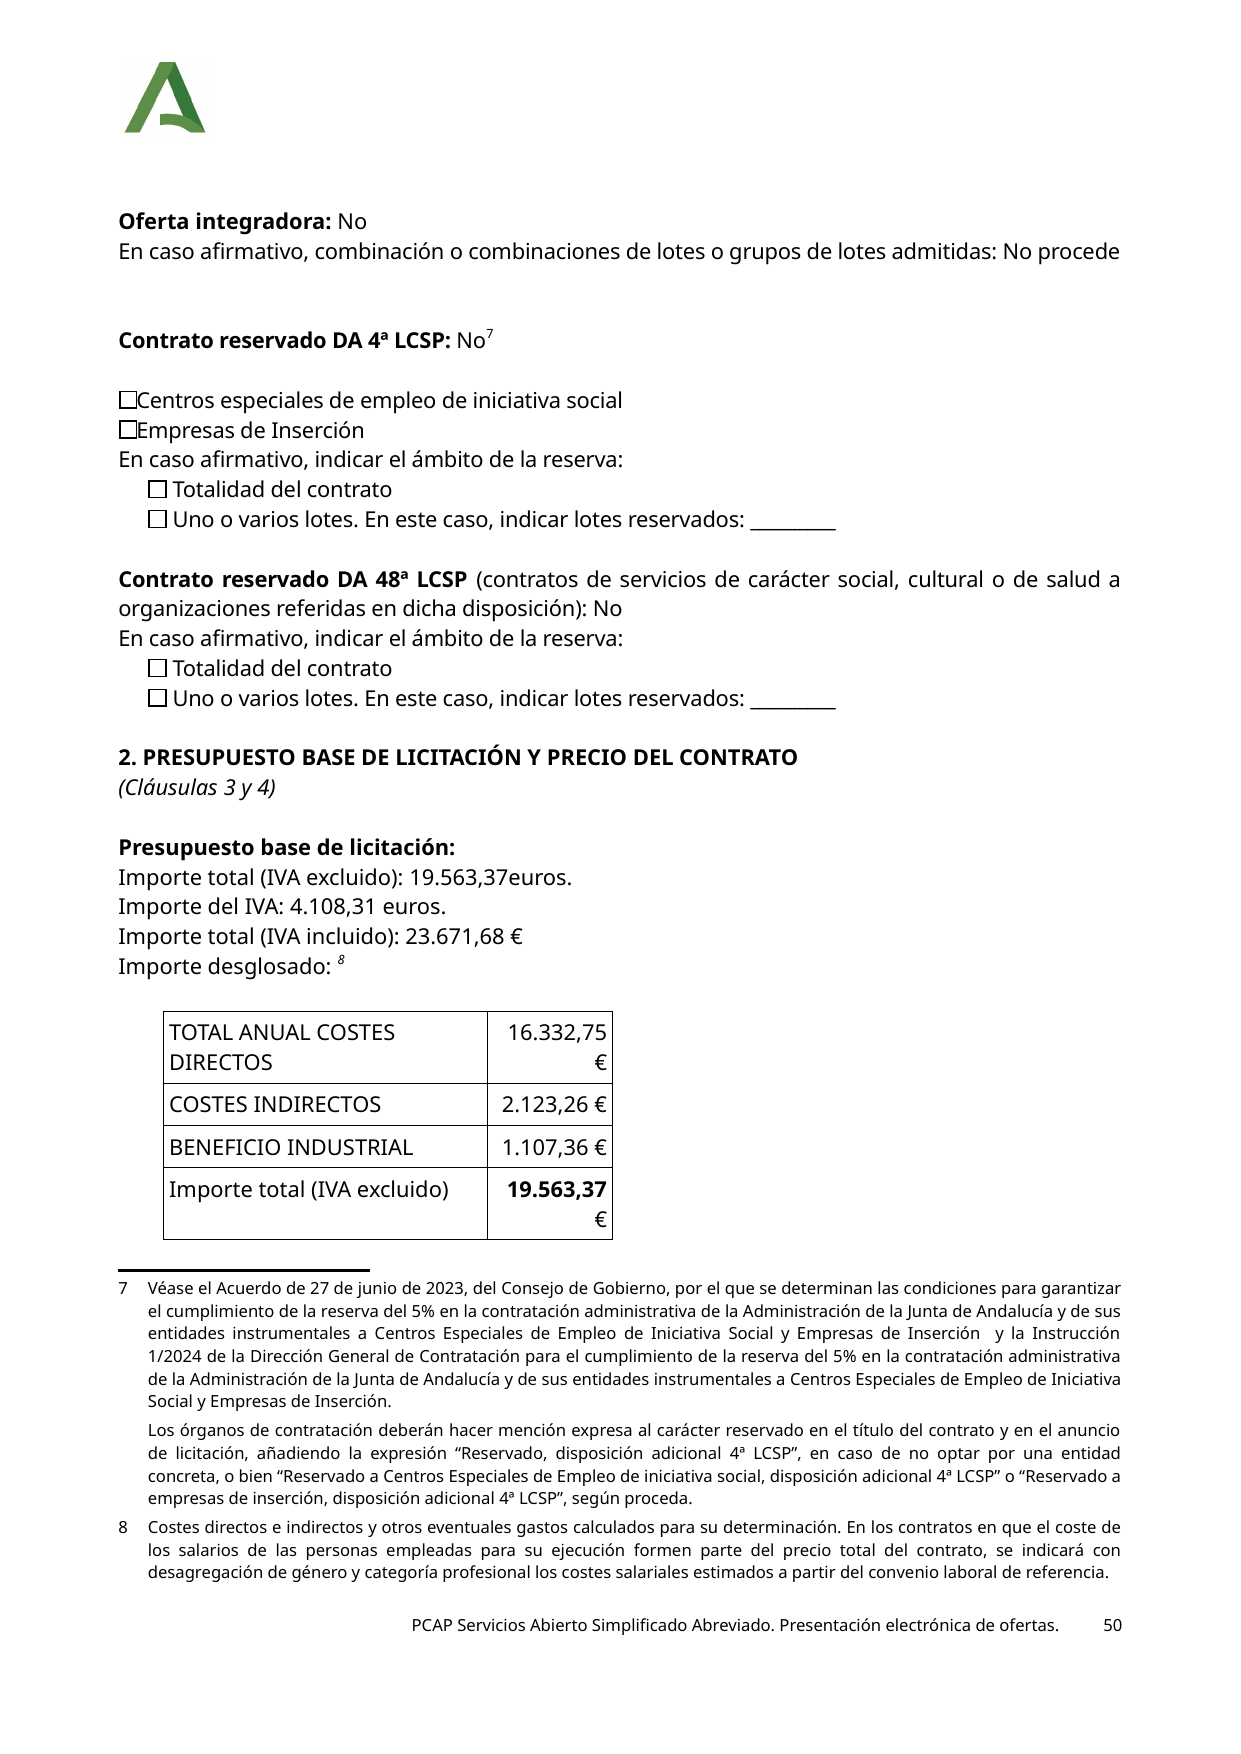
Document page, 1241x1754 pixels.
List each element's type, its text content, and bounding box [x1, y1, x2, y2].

text Totalidad del contrato [148, 474, 1122, 504]
text Importe del IVA: 4.108,31 euros. [118, 891, 1122, 921]
text Costes directos e indirectos y otros eventuales gastos calculados para su determinación. En los contratos en que el coste de los salarios de las personas empleadas para su ejecución formen parte del precio total del contrato, se indicará con desagregación de género y categoría profesional los costes salariales estimados a partir del convenio laboral de referencia. [118, 1516, 1122, 1584]
text Empresas de Inserción [118, 415, 1122, 444]
text Contrato reservado DA 4ª LCSP: No [118, 325, 1122, 355]
text En caso afirmativo, indicar el ámbito de la reserva: [118, 623, 1122, 653]
table_cell 19.563,37 € [488, 1168, 612, 1239]
table_cell COSTES INDIRECTOS [164, 1084, 487, 1125]
table_cell BENEFICIO INDUSTRIAL [164, 1126, 487, 1167]
table_cell 1.107,36 € [488, 1126, 612, 1167]
text Uno o varios lotes. En este caso, indicar lotes reservados: _________ [148, 504, 1122, 534]
text Véase el Acuerdo de 27 de junio de 2023, del Consejo de Gobierno, por el que se determinan las condiciones para garantizar el cumplimiento de la reserva del 5% en la contratación administrativa de la Administración de la Junta de Andalucía y de sus entidades instrumentales a Centros Especiales de Empleo de Iniciativa Social y Empresas de Inserción y la Instrucción 1/2024 de la Dirección General de Contratación para el cumplimiento de la reserva del 5% en la contratación administrativa de la Administración de la Junta de Andalucía y de sus entidades instrumentales a Centros Especiales de Empleo de Iniciativa Social y Empresas de Inserción. [118, 1277, 1122, 1413]
text Los órganos de contratación deberán hacer mención expresa al carácter reservado en el título del contrato y en el anuncio de licitación, añadiendo la expresión “Reservado, disposición adicional 4ª LCSP”, en caso de no optar por una entidad concreta, o bien “Reservado a Centros Especiales de Empleo de iniciativa social, disposición adicional 4ª LCSP” o “Reservado a empresas de inserción, disposición adicional 4ª LCSP”, según proceda. [118, 1419, 1122, 1509]
text Contrato reservado DA 48ª LCSP (contratos de servicios de carácter social, cultural o de salud a organizaciones referidas en dicha disposición): No [118, 564, 1122, 623]
text Importe total (IVA excluido): 19.563,37euros. [118, 862, 1122, 891]
text (Cláusulas 3 y 4) [118, 772, 1122, 802]
text En caso afirmativo, combinación o combinaciones de lotes o grupos de lotes admitidas: No procede [118, 236, 1122, 266]
table_header 16.332,75 € [488, 1012, 612, 1083]
text Importe total (IVA incluido): 23.671,68 € [118, 921, 1122, 951]
table_header TOTAL ANUAL COSTES DIRECTOS [164, 1012, 487, 1083]
text En caso afirmativo, indicar el ámbito de la reserva: [118, 444, 1122, 474]
text Importe desglosado: [118, 951, 1122, 981]
picture [120, 57, 210, 137]
table_cell 2.123,26 € [488, 1084, 612, 1125]
text Totalidad del contrato [148, 653, 1122, 683]
text Centros especiales de empleo de iniciativa social [118, 385, 1122, 415]
text Uno o varios lotes. En este caso, indicar lotes reservados: _________ [148, 683, 1122, 713]
table_cell Importe total (IVA excluido) [164, 1168, 487, 1239]
text Oferta integradora: No [118, 206, 1122, 236]
text Presupuesto base de licitación: [118, 832, 1122, 862]
text 2. PRESUPUESTO BASE DE LICITACIÓN Y PRECIO DEL CONTRATO [118, 742, 1122, 772]
